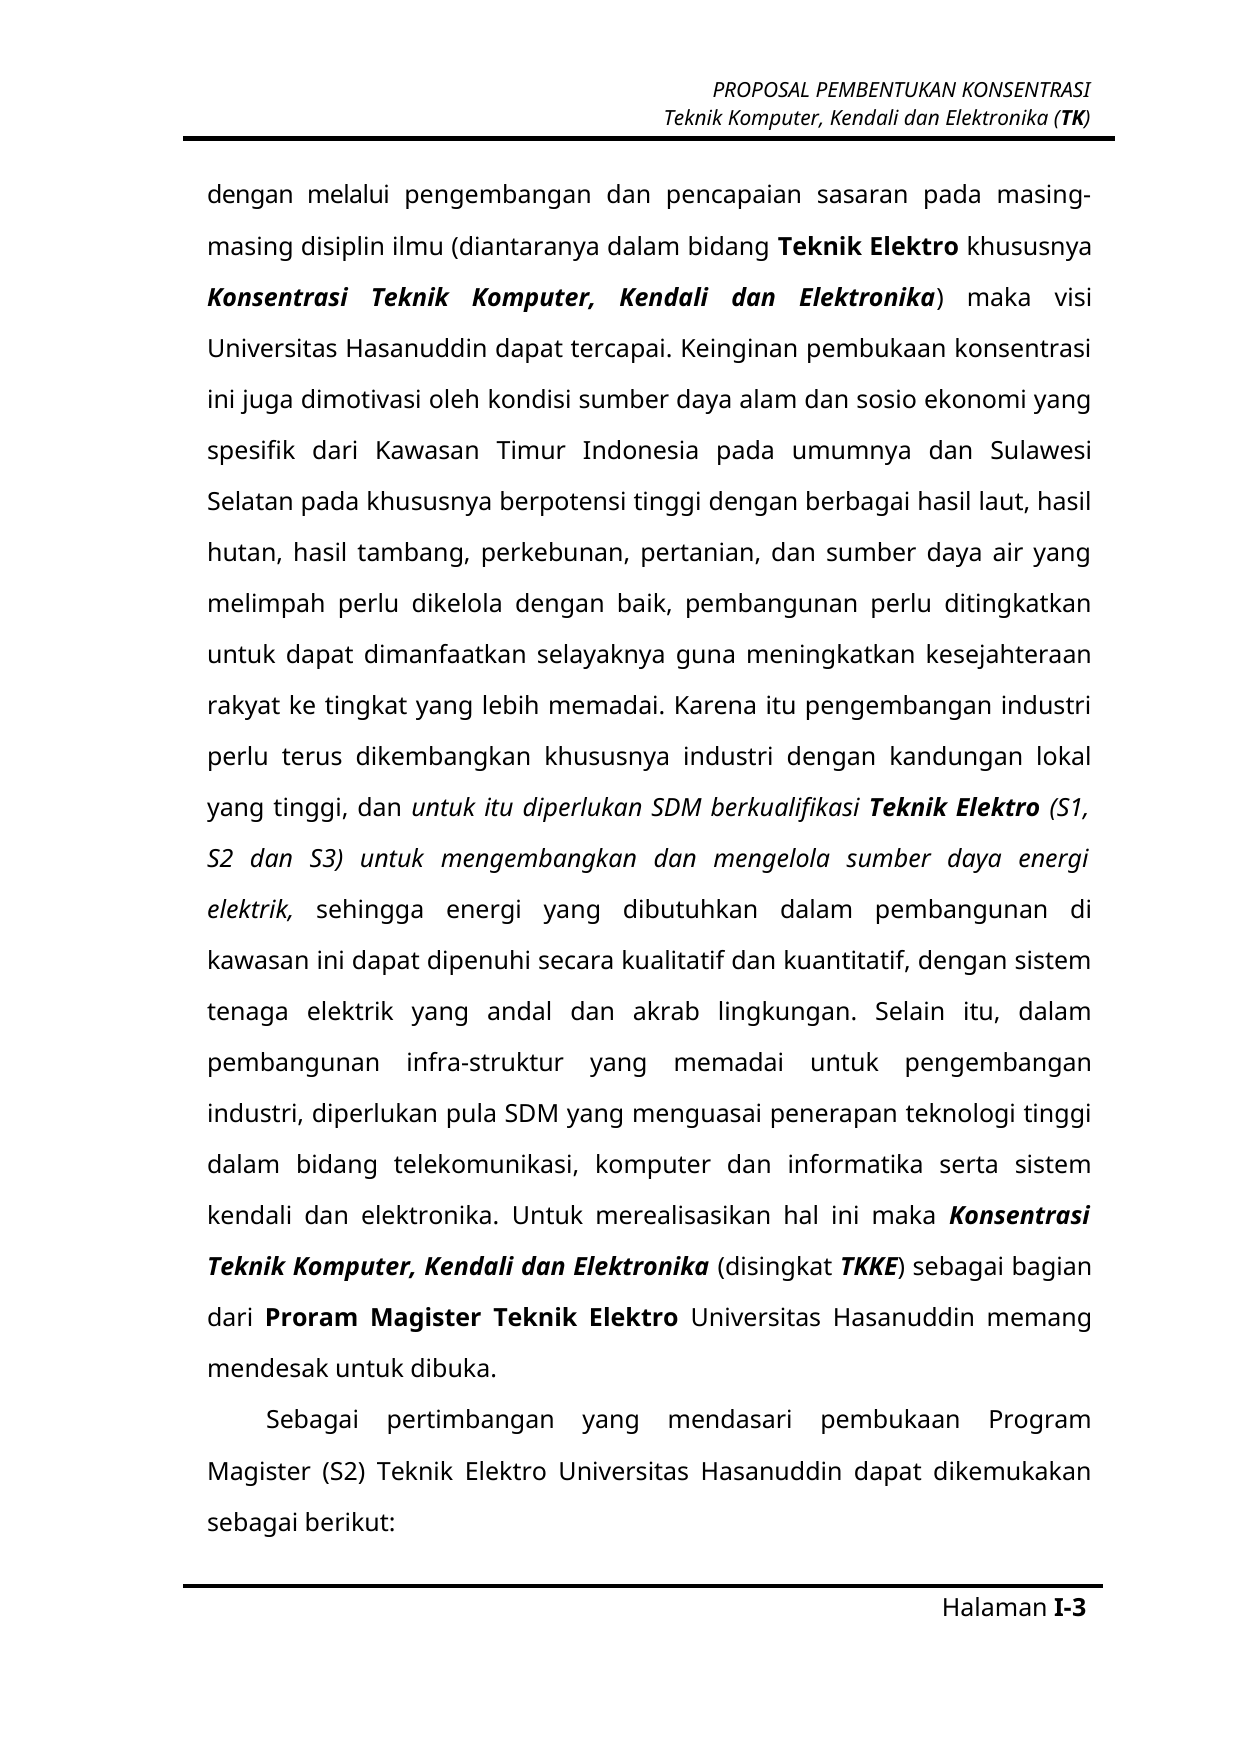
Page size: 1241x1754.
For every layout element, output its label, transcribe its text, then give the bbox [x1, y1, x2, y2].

text Sebagai pertimbangan yang mendasari pembukaan Program Magister (S2) Teknik Elektro Universitas Hasanuddin dapat dikemukakan sebagai berikut: [207, 1402, 1092, 1538]
text dengan melalui pengembangan dan pencapaian sasaran pada masing-masing disiplin ilmu (diantaranya dalam bidang Teknik Elektro khususnya Konsentrasi Teknik Komputer, Kendali dan Elektronika) maka visi Universitas Hasanuddin dapat tercapai. Keinginan pembukaan konsentrasi ini juga dimotivasi oleh kondisi sumber daya alam dan sosio ekonomi yang spesifik dari Kawasan Timur Indonesia pada umumnya dan Sulawesi Selatan pada khususnya berpotensi tinggi dengan berbagai hasil laut, hasil hutan, hasil tambang, perkebunan, pertanian, dan sumber daya air yang melimpah perlu dikelola dengan baik, pembangunan perlu ditingkatkan untuk dapat dimanfaatkan selayaknya guna meningkatkan kesejahteraan rakyat ke tingkat yang lebih memadai. Karena itu pengembangan industri perlu terus dikembangkan khususnya industri dengan kandungan lokal yang tinggi, dan untuk itu diperlukan SDM berkualifikasi Teknik Elektro (S1, S2 dan S3) untuk mengembangkan dan mengelola sumber daya energi elektrik, sehingga energi yang dibutuhkan dalam pembangunan di kawasan ini dapat dipenuhi secara kualitatif dan kuantitatif, dengan sistem tenaga elektrik yang andal dan akrab lingkungan. Selain itu, dalam pembangunan infra-struktur yang memadai untuk pengembangan industri, diperlukan pula SDM yang menguasai penerapan teknologi tinggi dalam bidang telekomunikasi, komputer dan informatika serta sistem kendali dan elektronika. Untuk merealisasikan hal ini maka Konsentrasi Teknik Komputer, Kendali dan Elektronika (disingkat TKKE) sebagai bagian dari Proram Magister Teknik Elektro Universitas Hasanuddin memang mendesak untuk dibuka. [207, 177, 1092, 1385]
